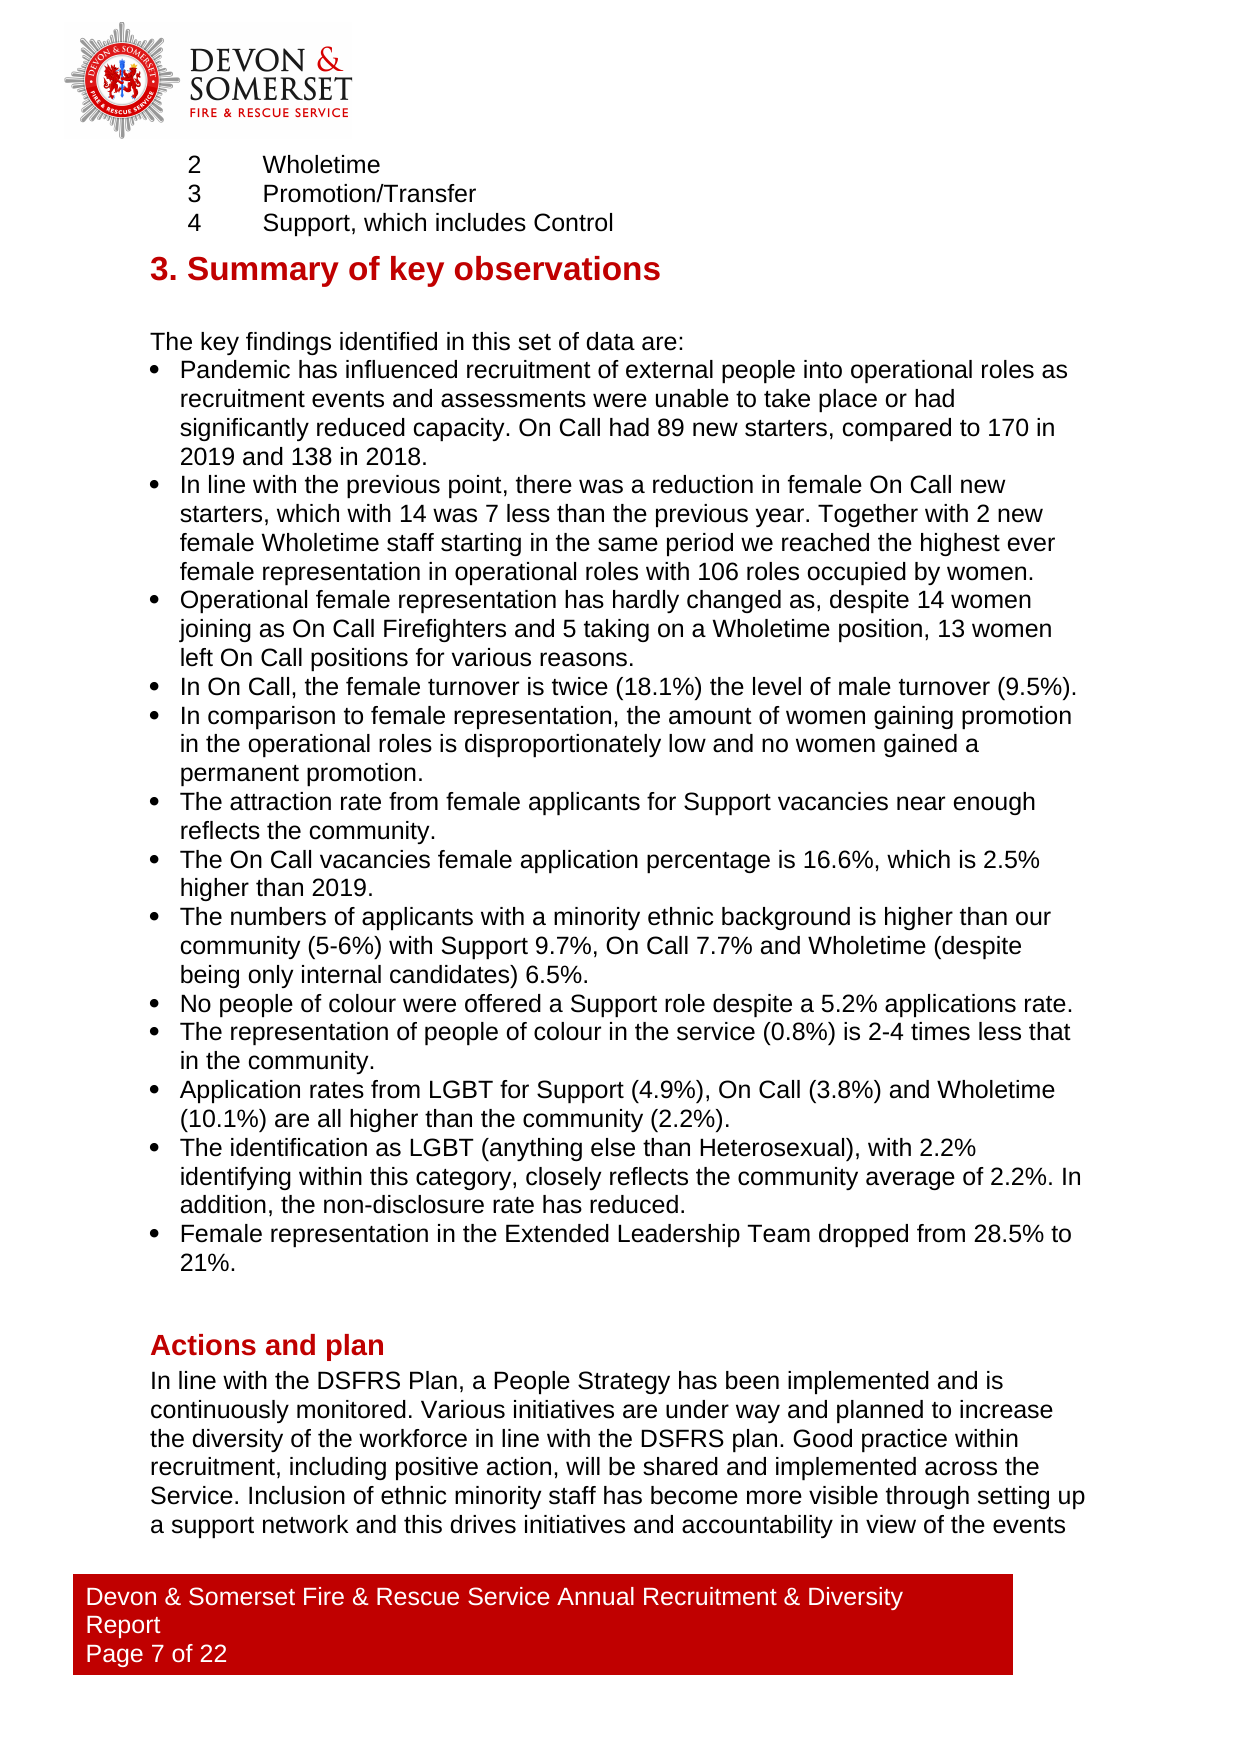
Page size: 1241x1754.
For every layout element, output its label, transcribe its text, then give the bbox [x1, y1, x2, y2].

list The On Call vacancies female application percentage is 16.6%, which is 2.5% higher than 2019. [150, 844, 1090, 902]
subtitle 3. Summary of key observations [150, 249, 1090, 287]
text In line with the DSFRS Plan, a People Strategy has been implemented and is continuously monitored. Various initiatives are under way and planned to increase the diversity of the workforce in line with the DSFRS plan. Good practice within recruitment, including positive action, will be shared and implemented across the Service. Inclusion of ethnic minority staff has become more visible through setting up a support network and this drives initiatives and accountability in view of the events [150, 1366, 1090, 1539]
subtitle Actions and plan [150, 1328, 1090, 1361]
list No people of colour were offered a Support role despite a 5.2% applications rate. [150, 988, 1090, 1017]
list Application rates from LGBT for Support (4.9%), On Call (3.8%) and Wholetime (10.1%) are all higher than the community (2.2%). [150, 1075, 1090, 1133]
list Operational female representation has hardly changed as, despite 14 women joining as On Call Firefighters and 5 taking on a Wholetime position, 13 women left On Call positions for various reasons. [150, 585, 1090, 672]
list Promotion/Transfer [187, 179, 1090, 207]
list Female representation in the Extended Leadership Team dropped from 28.5% to 21%. [150, 1219, 1090, 1277]
list Support, which includes Control [187, 207, 1090, 236]
text The key findings identified in this set of data are: [150, 326, 1090, 355]
list Wholetime [187, 150, 1090, 179]
list In line with the previous point, there was a reduction in female On Call new starters, which with 14 was 7 less than the previous year. Together with 2 new female Wholetime staff starting in the same period we reached the highest ever female representation in operational roles with 106 roles occupied by women. [150, 470, 1090, 585]
list The identification as LGBT (anything else than Heterosexual), with 2.2% identifying within this category, closely reflects the community average of 2.2%. In addition, the non-disclosure rate has reduced. [150, 1133, 1090, 1219]
list The numbers of applicants with a minority ethnic background is higher than our community (5-6%) with Support 9.7%, On Call 7.7% and Wholetime (despite being only internal candidates) 6.5%. [150, 902, 1090, 988]
list The attraction rate from female applicants for Support vacancies near enough reflects the community. [150, 787, 1090, 844]
list In comparison to female representation, the amount of women gaining promotion in the operational roles is disproportionately low and no women gained a permanent promotion. [150, 701, 1090, 787]
list Pandemic has influenced recruitment of external people into operational roles as recruitment events and assessments were unable to take place or had significantly reduced capacity. On Call had 89 new starters, compared to 170 in 2019 and 138 in 2018. [150, 355, 1090, 470]
list The representation of people of colour in the service (0.8%) is 2-4 times less that in the community. [150, 1017, 1090, 1075]
list In On Call, the female turnover is twice (18.1%) the level of male turnover (9.5%). [150, 672, 1090, 701]
